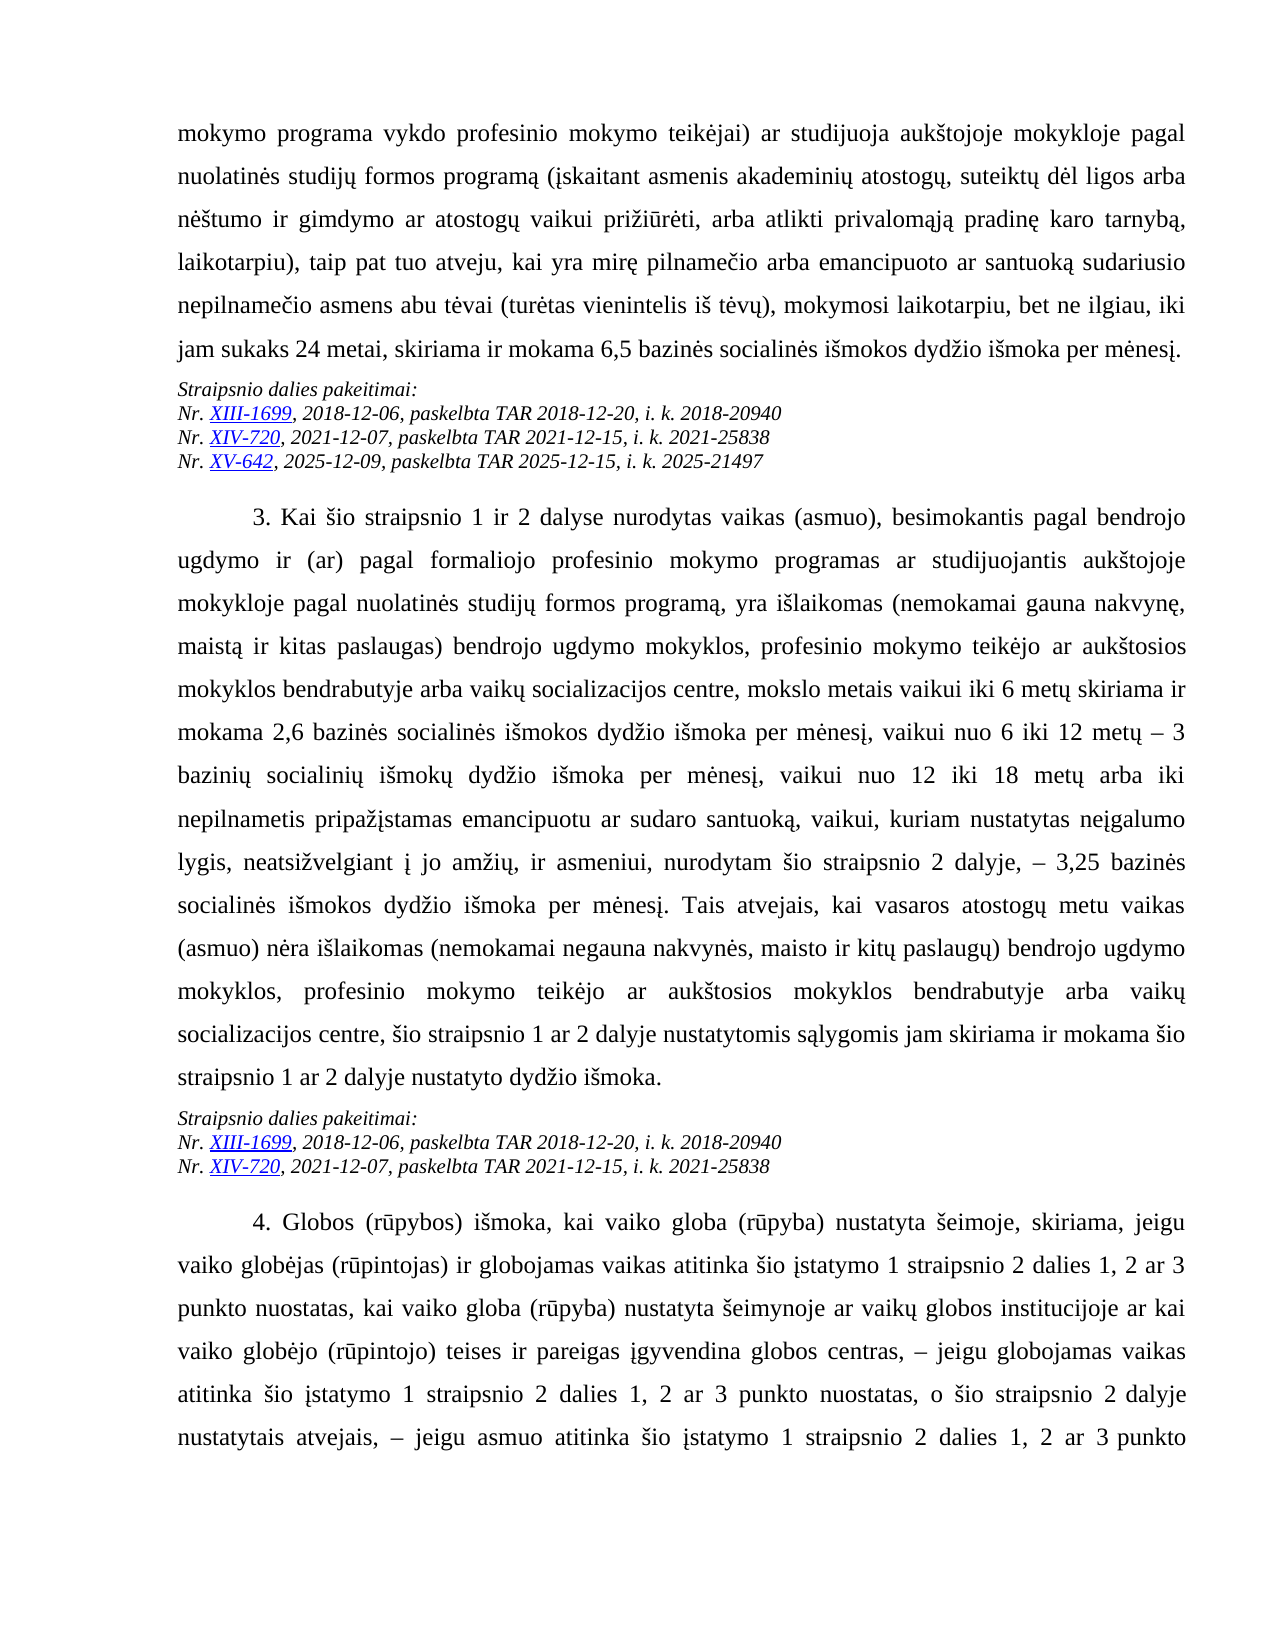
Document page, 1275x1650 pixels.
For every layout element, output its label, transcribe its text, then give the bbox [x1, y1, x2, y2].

text Straipsnio dalies pakeitimai: [177, 377, 1186, 401]
text Nr. XIV-720, 2021-12-07, paskelbta TAR 2021-12-15, i. k. 2021-25838 [177, 425, 1186, 449]
text Nr. XIV-720, 2021-12-07, paskelbta TAR 2021-12-15, i. k. 2021-25838 [177, 1154, 1186, 1178]
text mokymo programa vykdo profesinio mokymo teikėjai) ar studijuoja aukštojoje mokykloje pagal nuolatinės studijų formos programą (įskaitant asmenis akademinių atostogų, suteiktų dėl ligos arba nėštumo ir gimdymo ar atostogų vaikui prižiūrėti, arba atlikti privalomąją pradinę karo tarnybą, laikotarpiu), taip pat tuo atveju, kai yra mirę pilnamečio arba emancipuoto ar santuoką sudariusio nepilnamečio asmens abu tėvai (turėtas vienintelis iš tėvų), mokymosi laikotarpiu, bet ne ilgiau, iki jam sukaks 24 metai, skiriama ir mokama 6,5 bazinės socialinės išmokos dydžio išmoka per mėnesį. [177, 118, 1186, 362]
text Nr. XV-642, 2025-12-09, paskelbta TAR 2025-12-15, i. k. 2025-21497 [177, 449, 1186, 473]
text 4. Globos (rūpybos) išmoka, kai vaiko globa (rūpyba) nustatyta šeimoje, skiriama, jeigu vaiko globėjas (rūpintojas) ir globojamas vaikas atitinka šio įstatymo 1 straipsnio 2 dalies 1, 2 ar 3 punkto nuostatas, kai vaiko globa (rūpyba) nustatyta šeimynoje ar vaikų globos institucijoje ar kai vaiko globėjo (rūpintojo) teises ir pareigas įgyvendina globos centras, – jeigu globojamas vaikas atitinka šio įstatymo 1 straipsnio 2 dalies 1, 2 ar 3 punkto nuostatas, o šio straipsnio 2 dalyje nustatytais atvejais, – jeigu asmuo atitinka šio įstatymo 1 straipsnio 2 dalies 1, 2 ar 3 punkto [177, 1207, 1186, 1451]
text 3. Kai šio straipsnio 1 ir 2 dalyse nurodytas vaikas (asmuo), besimokantis pagal bendrojo ugdymo ir (ar) pagal formaliojo profesinio mokymo programas ar studijuojantis aukštojoje mokykloje pagal nuolatinės studijų formos programą, yra išlaikomas (nemokamai gauna nakvynę, maistą ir kitas paslaugas) bendrojo ugdymo mokyklos, profesinio mokymo teikėjo ar aukštosios mokyklos bendrabutyje arba vaikų socializacijos centre, mokslo metais vaikui iki 6 metų skiriama ir mokama 2,6 bazinės socialinės išmokos dydžio išmoka per mėnesį, vaikui nuo 6 iki 12 metų – 3 bazinių socialinių išmokų dydžio išmoka per mėnesį, vaikui nuo 12 iki 18 metų arba iki nepilnametis pripažįstamas emancipuotu ar sudaro santuoką, vaikui, kuriam nustatytas neįgalumo lygis, neatsižvelgiant į jo amžių, ir asmeniui, nurodytam šio straipsnio 2 dalyje, – 3,25 bazinės socialinės išmokos dydžio išmoka per mėnesį. Tais atvejais, kai vasaros atostogų metu vaikas (asmuo) nėra išlaikomas (nemokamai negauna nakvynės, maisto ir kitų paslaugų) bendrojo ugdymo mokyklos, profesinio mokymo teikėjo ar aukštosios mokyklos bendrabutyje arba vaikų socializacijos centre, šio straipsnio 1 ar 2 dalyje nustatytomis sąlygomis jam skiriama ir mokama šio straipsnio 1 ar 2 dalyje nustatyto dydžio išmoka. [177, 502, 1186, 1091]
text Nr. XIII-1699, 2018-12-06, paskelbta TAR 2018-12-20, i. k. 2018-20940 [177, 401, 1186, 425]
text Nr. XIII-1699, 2018-12-06, paskelbta TAR 2018-12-20, i. k. 2018-20940 [177, 1130, 1186, 1154]
text Straipsnio dalies pakeitimai: [177, 1106, 1186, 1130]
